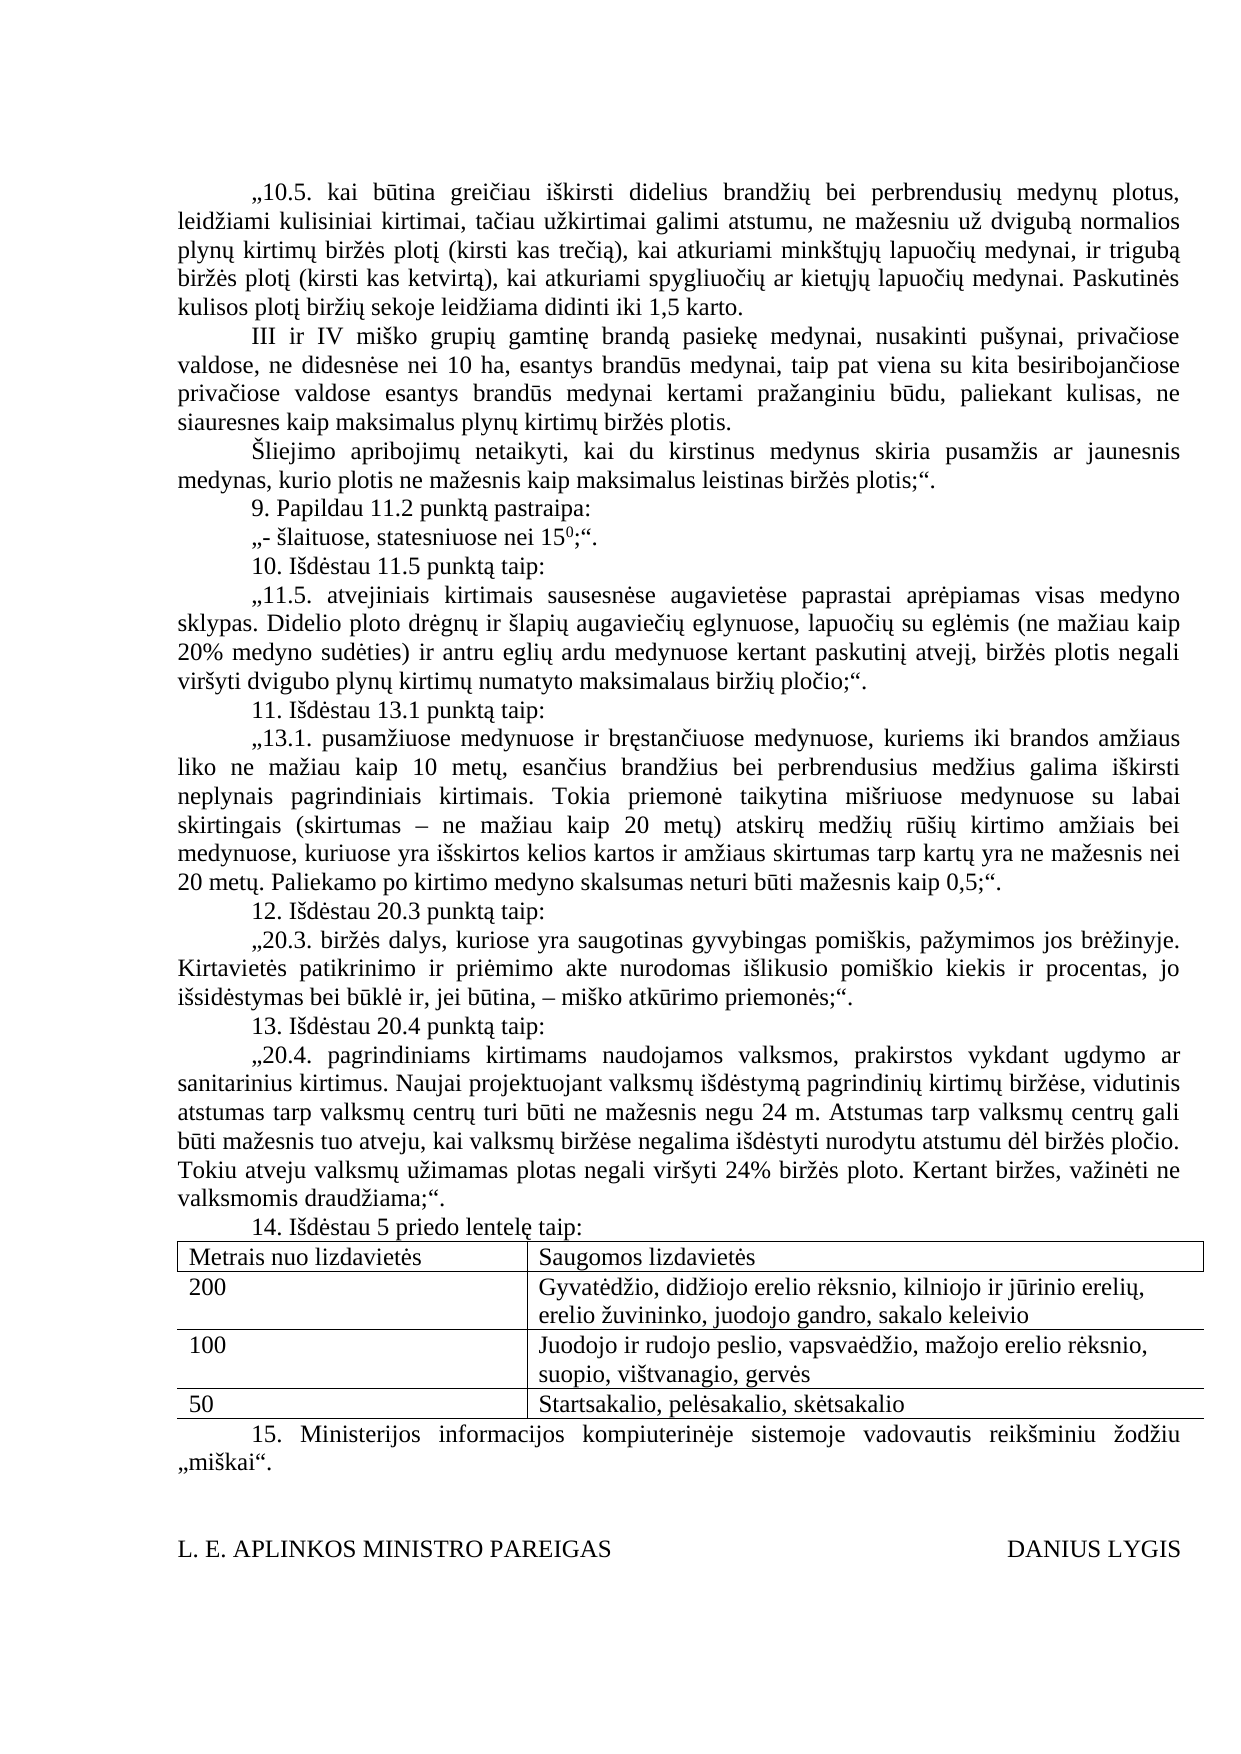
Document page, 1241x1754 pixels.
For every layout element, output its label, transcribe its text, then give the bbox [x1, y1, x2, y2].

table_cell Startsakalio, pelėsakalio, skėtsakalio [528, 1389, 1204, 1418]
table_cell 200 [177, 1272, 527, 1329]
table_cell Gyvatėdžio, didžiojo erelio rėksnio, kilniojo ir jūrinio erelių, erelio žuvininko, juodojo gandro, sakalo keleivio [528, 1272, 1204, 1329]
text „- šlaituose, statesniuose nei 150;“. [177, 522, 1181, 551]
table_cell 50 [177, 1389, 527, 1418]
text „13.1. pusamžiuose medynuose ir bręstančiuose medynuose, kuriems iki brandos amžiaus liko ne mažiau kaip 10 metų, esančius brandžius bei perbrendusius medžius galima iškirsti neplynais pagrindiniais kirtimais. Tokia priemonė taikytina mišriuose medynuose su labai skirtingais (skirtumas – ne mažiau kaip 20 metų) atskirų medžių rūšių kirtimo amžiais bei medynuose, kuriuose yra išskirtos kelios kartos ir amžiaus skirtumas tarp kartų yra ne mažesnis nei 20 metų. Paliekamo po kirtimo medyno skalsumas neturi būti mažesnis kaip 0,5;“. [177, 723, 1181, 896]
table_cell 100 [177, 1330, 527, 1388]
table_cell Juodojo ir rudojo peslio, vapsvaėdžio, mažojo erelio rėksnio, suopio, vištvanagio, gervės [528, 1330, 1204, 1388]
table_header Saugomos lizdavietės [528, 1242, 1203, 1271]
text L. E. APLINKOS MINISTRO PAREIGAS DANIUS LYGIS [177, 1534, 1181, 1562]
text 10. Išdėstau 11.5 punktą taip: [177, 551, 1181, 580]
text 14. Išdėstau 5 priedo lentelę taip: [177, 1212, 1181, 1241]
text „20.3. biržės dalys, kuriose yra saugotinas gyvybingas pomiškis, pažymimos jos brėžinyje. Kirtavietės patikrinimo ir priėmimo akte nurodomas išlikusio pomiškio kiekis ir procentas, jo išsidėstymas bei būklė ir, jei būtina, – miško atkūrimo priemonės;“. [177, 925, 1181, 1011]
text 9. Papildau 11.2 punktą pastraipa: [177, 493, 1181, 522]
text 12. Išdėstau 20.3 punktą taip: [177, 896, 1181, 925]
text 15. Ministerijos informacijos kompiuterinėje sistemoje vadovautis reikšminiu žodžiu „miškai“. [177, 1419, 1181, 1476]
text Šliejimo apribojimų netaikyti, kai du kirstinus medynus skiria pusamžis ar jaunesnis medynas, kurio plotis ne mažesnis kaip maksimalus leistinas biržės plotis;“. [177, 436, 1181, 493]
text 13. Išdėstau 20.4 punktą taip: [177, 1011, 1181, 1040]
text 11. Išdėstau 13.1 punktą taip: [177, 695, 1181, 723]
text „11.5. atvejiniais kirtimais sausesnėse augavietėse paprastai aprėpiamas visas medyno sklypas. Didelio ploto drėgnų ir šlapių augaviečių eglynuose, lapuočių su eglėmis (ne mažiau kaip 20% medyno sudėties) ir antru eglių ardu medynuose kertant paskutinį atvejį, biržės plotis negali viršyti dvigubo plynų kirtimų numatyto maksimalaus biržių pločio;“. [177, 580, 1181, 695]
text „10.5. kai būtina greičiau iškirsti didelius brandžių bei perbrendusių medynų plotus, leidžiami kulisiniai kirtimai, tačiau užkirtimai galimi atstumu, ne mažesniu už dvigubą normalios plynų kirtimų biržės plotį (kirsti kas trečią), kai atkuriami minkštųjų lapuočių medynai, ir trigubą biržės plotį (kirsti kas ketvirtą), kai atkuriami spygliuočių ar kietųjų lapuočių medynai. Paskutinės kulisos plotį biržių sekoje leidžiama didinti iki 1,5 karto. [177, 177, 1181, 321]
table_header Metrais nuo lizdavietės [178, 1242, 527, 1271]
text „20.4. pagrindiniams kirtimams naudojamos valksmos, prakirstos vykdant ugdymo ar sanitarinius kirtimus. Naujai projektuojant valksmų išdėstymą pagrindinių kirtimų biržėse, vidutinis atstumas tarp valksmų centrų turi būti ne mažesnis negu 24 m. Atstumas tarp valksmų centrų gali būti mažesnis tuo atveju, kai valksmų biržėse negalima išdėstyti nurodytu atstumu dėl biržės pločio. Tokiu atveju valksmų užimamas plotas negali viršyti 24% biržės ploto. Kertant biržes, važinėti ne valksmomis draudžiama;“. [177, 1040, 1181, 1212]
text III ir IV miško grupių gamtinę brandą pasiekę medynai, nusakinti pušynai, privačiose valdose, ne didesnėse nei 10 ha, esantys brandūs medynai, taip pat viena su kita besiribojančiose privačiose valdose esantys brandūs medynai kertami pražanginiu būdu, paliekant kulisas, ne siauresnes kaip maksimalus plynų kirtimų biržės plotis. [177, 321, 1181, 436]
